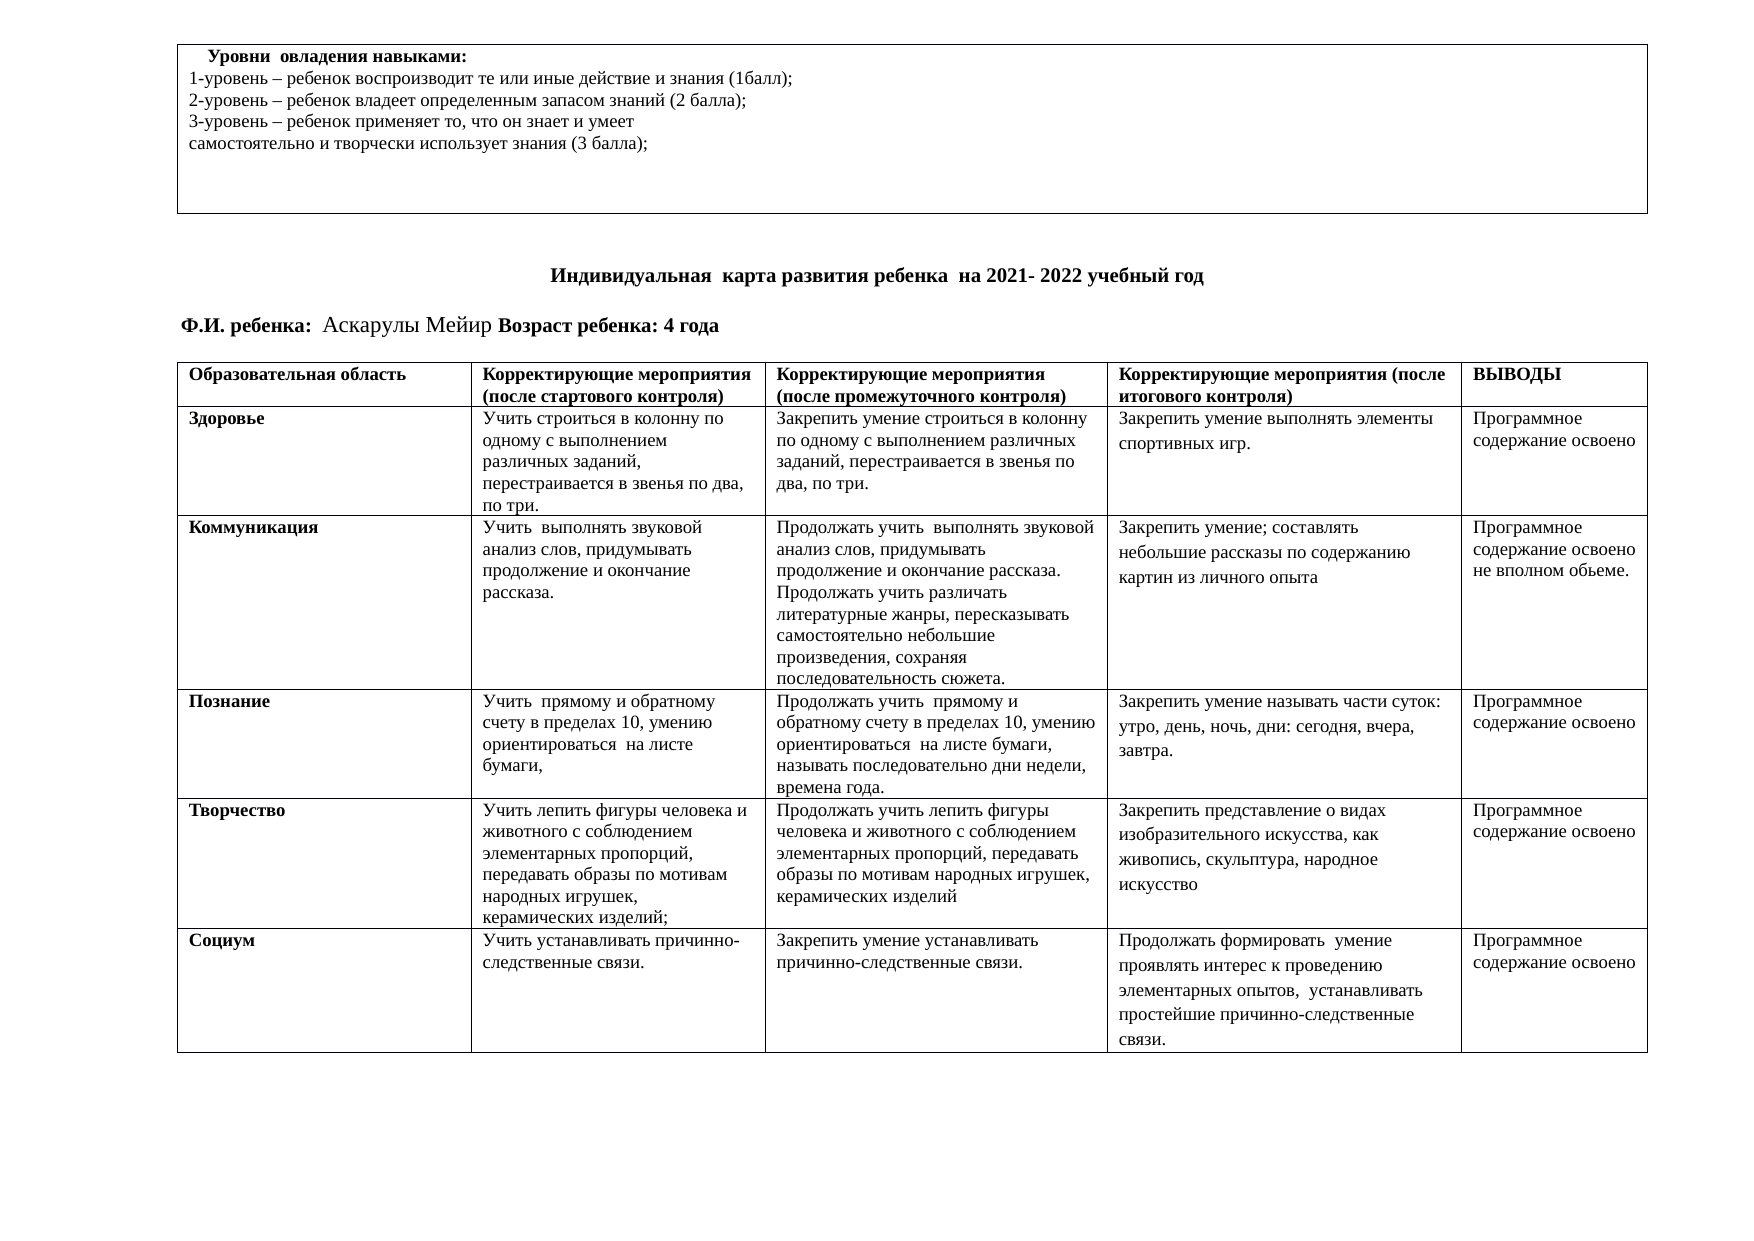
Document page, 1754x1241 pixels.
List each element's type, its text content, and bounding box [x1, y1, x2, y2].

table_cell Продолжать формировать умение проявлять интерес к проведению элементарных опытов, устанавливать простейшие причинно-следственные связи. [1108, 929, 1461, 1052]
table_cell Закрепить умение выполнять элементы спортивных игр. [1108, 407, 1461, 515]
table_cell Творчество [178, 799, 471, 928]
table_cell Продолжать учить лепить фигуры человека и животного с соблюдением элементарных пропорций, передавать образы по мотивам народных игрушек, керамических изделий [766, 799, 1107, 928]
table_header ВЫВОДЫ [1462, 363, 1647, 406]
text Ф.И. ребенка: Аскарулы Мейир Возраст ребенка: 4 года [118, 311, 1636, 337]
table_cell Программное содержание освоено не вполном обьеме. [1462, 516, 1647, 689]
table_cell Учить прямому и обратному счету в пределах 10, умению ориентироваться на листе бумаги, [472, 690, 765, 797]
table_cell Коммуникация [178, 516, 471, 689]
table_cell Закрепить умение; составлять небольшие рассказы по содержанию картин из личного опыта [1108, 516, 1461, 689]
table_cell Познание [178, 690, 471, 797]
table_cell Уровни овладения навыками: 1-уровень – ребенок воспроизводит те или иные действие и знания (1балл); 2-уровень – ребенок владеет определенным запасом знаний (2 балла); 3-уровень – ребенок применяет то, что он знает и умеет самостоятельно и творчески использует знания (3 балла); [178, 45, 1647, 213]
table_header Корректирующие мероприятия (после стартового контроля) [472, 363, 765, 406]
table_cell Программное содержание освоено [1462, 690, 1647, 797]
text Индивидуальная карта развития ребенка на 2021- 2022 учебный год [118, 263, 1636, 287]
table_cell Закрепить умение называть части суток: утро, день, ночь, дни: сегодня, вчера, завтра. [1108, 690, 1461, 797]
table_cell Социум [178, 929, 471, 1052]
table_cell Продолжать учить выполнять звуковой анализ слов, придумывать продолжение и окончание рассказа. Продолжать учить различать литературные жанры, пересказывать самостоятельно небольшие произведения, сохраняя последовательность сюжета. [766, 516, 1107, 689]
table_cell Учить лепить фигуры человека и животного с соблюдением элементарных пропорций, передавать образы по мотивам народных игрушек, керамических изделий; [472, 799, 765, 928]
table_cell Учить выполнять звуковой анализ слов, придумывать продолжение и окончание рассказа. [472, 516, 765, 689]
table_cell Программное содержание освоено [1462, 407, 1647, 515]
table_cell Закрепить представление о видах изобразительного искусства, как живопись, скульптура, народное искусство [1108, 799, 1461, 928]
table_cell Учить устанавливать причинно-следственные связи. [472, 929, 765, 1052]
table_cell Учить строиться в колонну по одному с выполнением различных заданий, перестраивается в звенья по два, по три. [472, 407, 765, 515]
table_cell Программное содержание освоено [1462, 799, 1647, 928]
table_cell Закрепить умение устанавливать причинно-следственные связи. [766, 929, 1107, 1052]
table_header Образовательная область [178, 363, 471, 406]
table_header Корректирующие мероприятия (после итогового контроля) [1108, 363, 1461, 406]
table_cell Здоровье [178, 407, 471, 515]
table_cell Закрепить умение строиться в колонну по одному с выполнением различных заданий, перестраивается в звенья по два, по три. [766, 407, 1107, 515]
table_cell Программное содержание освоено [1462, 929, 1647, 1052]
table_header Корректирующие мероприятия (после промежуточного контроля) [766, 363, 1107, 406]
table_cell Продолжать учить прямому и обратному счету в пределах 10, умению ориентироваться на листе бумаги, называть последовательно дни недели, времена года. [766, 690, 1107, 797]
